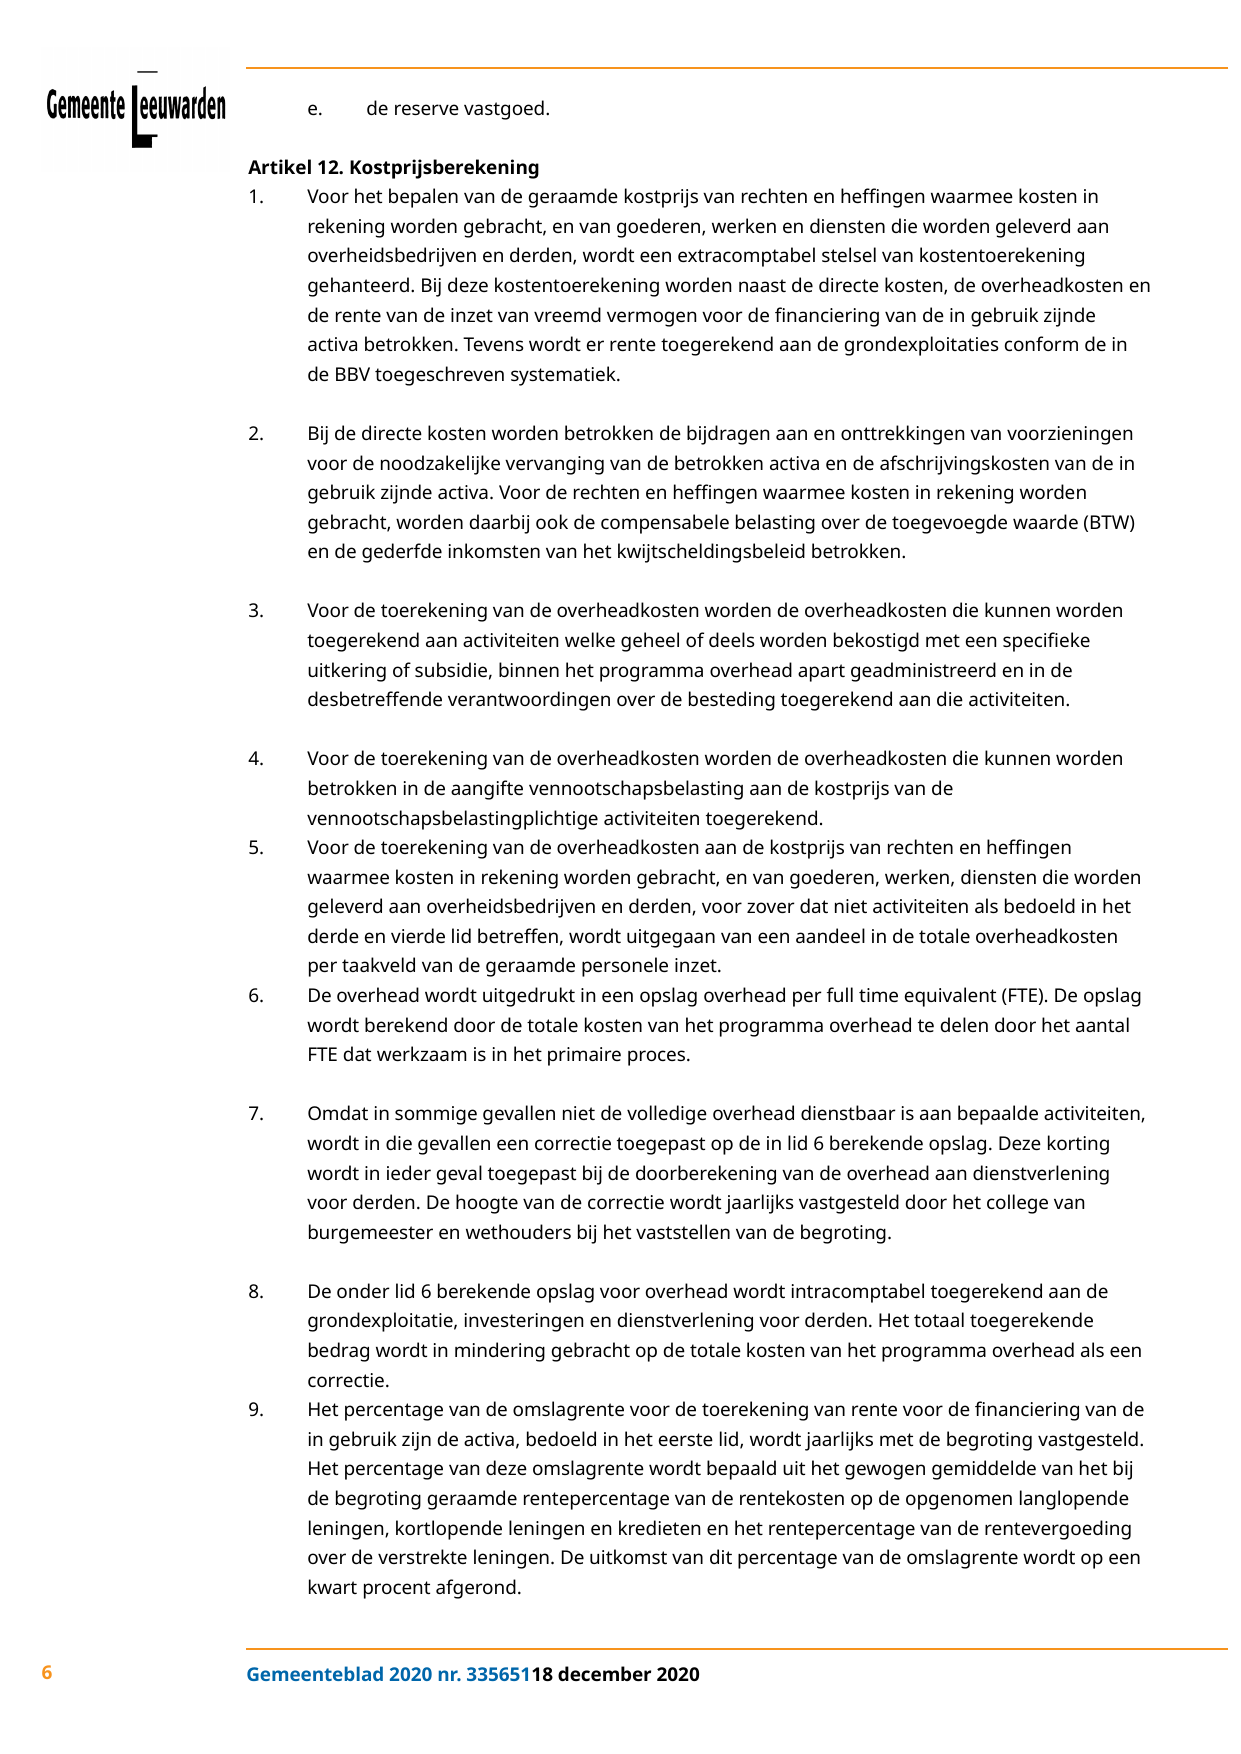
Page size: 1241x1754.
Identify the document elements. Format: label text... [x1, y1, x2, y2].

list Voor de toerekening van de overheadkosten worden de overheadkosten die kunnen worden betrokken in de aangifte vennootschapsbelasting aan de kostprijs van de vennootschapsbelastingplichtige activiteiten toegerekend. [248, 746, 1152, 831]
list de reserve vastgoed. [307, 95, 1152, 121]
list Bij de directe kosten worden betrokken de bijdragen aan en onttrekkingen van voorzieningen voor de noodzakelijke vervanging van de betrokken activa en de afschrijvingskosten van de in gebruik zijnde activa. Voor de rechten en heffingen waarmee kosten in rekening worden gebracht, worden daarbij ook de compensabele belasting over de toegevoegde waarde (BTW) en de gederfde inkomsten van het kwijtscheldingsbeleid betrokken. [248, 420, 1152, 564]
text Artikel 12. Kostprijsberekening [248, 154, 1152, 180]
list Omdat in sommige gevallen niet de volledige overhead dienstbaar is aan bepaalde activiteiten, wordt in die gevallen een correctie toegepast op de in lid 6 berekende opslag. Deze korting wordt in ieder geval toegepast bij de doorberekening van de overhead aan dienstverlening voor derden. De hoogte van de correctie wordt jaarlijks vastgesteld door het college van burgemeester en wethouders bij het vaststellen van de begroting. [248, 1101, 1152, 1245]
list De onder lid 6 berekende opslag voor overhead wordt intracomptabel toegerekend aan de grondexploitatie, investeringen en dienstverlening voor derden. Het totaal toegerekende bedrag wordt in mindering gebracht op de totale kosten van het programma overhead als een correctie. [248, 1278, 1152, 1393]
picture [41, 47, 231, 172]
list De overhead wordt uitgedrukt in een opslag overhead per full time equivalent (FTE). De opslag wordt berekend door de totale kosten van het programma overhead te delen door het aantal FTE dat werkzaam is in het primaire proces. [248, 982, 1152, 1067]
list Voor de toerekening van de overheadkosten worden de overheadkosten die kunnen worden toegerekend aan activiteiten welke geheel of deels worden bekostigd met een specifieke uitkering of subsidie, binnen het programma overhead apart geadministreerd en in de desbetreffende verantwoordingen over de besteding toegerekend aan die activiteiten. [248, 598, 1152, 712]
list Voor het bepalen van de geraamde kostprijs van rechten en heffingen waarmee kosten in rekening worden gebracht, en van goederen, werken en diensten die worden geleverd aan overheidsbedrijven en derden, wordt een extracomptabel stelsel van kostentoerekening gehanteerd. Bij deze kostentoerekening worden naast de directe kosten, de overheadkosten en de rente van de inzet van vreemd vermogen voor de financiering van de in gebruik zijnde activa betrokken. Tevens wordt er rente toegerekend aan de grondexploitaties conform de in de BBV toegeschreven systematiek. [248, 183, 1152, 387]
list Voor de toerekening van de overheadkosten aan de kostprijs van rechten en heffingen waarmee kosten in rekening worden gebracht, en van goederen, werken, diensten die worden geleverd aan overheidsbedrijven en derden, voor zover dat niet activiteiten als bedoeld in het derde en vierde lid betreffen, wordt uitgegaan van een aandeel in de totale overheadkosten per taakveld van de geraamde personele inzet. [248, 834, 1152, 978]
list Het percentage van de omslagrente voor de toerekening van rente voor de financiering van de in gebruik zijn de activa, bedoeld in het eerste lid, wordt jaarlijks met de begroting vastgesteld. Het percentage van deze omslagrente wordt bepaald uit het gewogen gemiddelde van het bij de begroting geraamde rentepercentage van de rentekosten op de opgenomen langlopende leningen, kortlopende leningen en kredieten en het rentepercentage van de rentevergoeding over de verstrekte leningen. De uitkomst van dit percentage van de omslagrente wordt op een kwart procent afgerond. [248, 1396, 1152, 1600]
